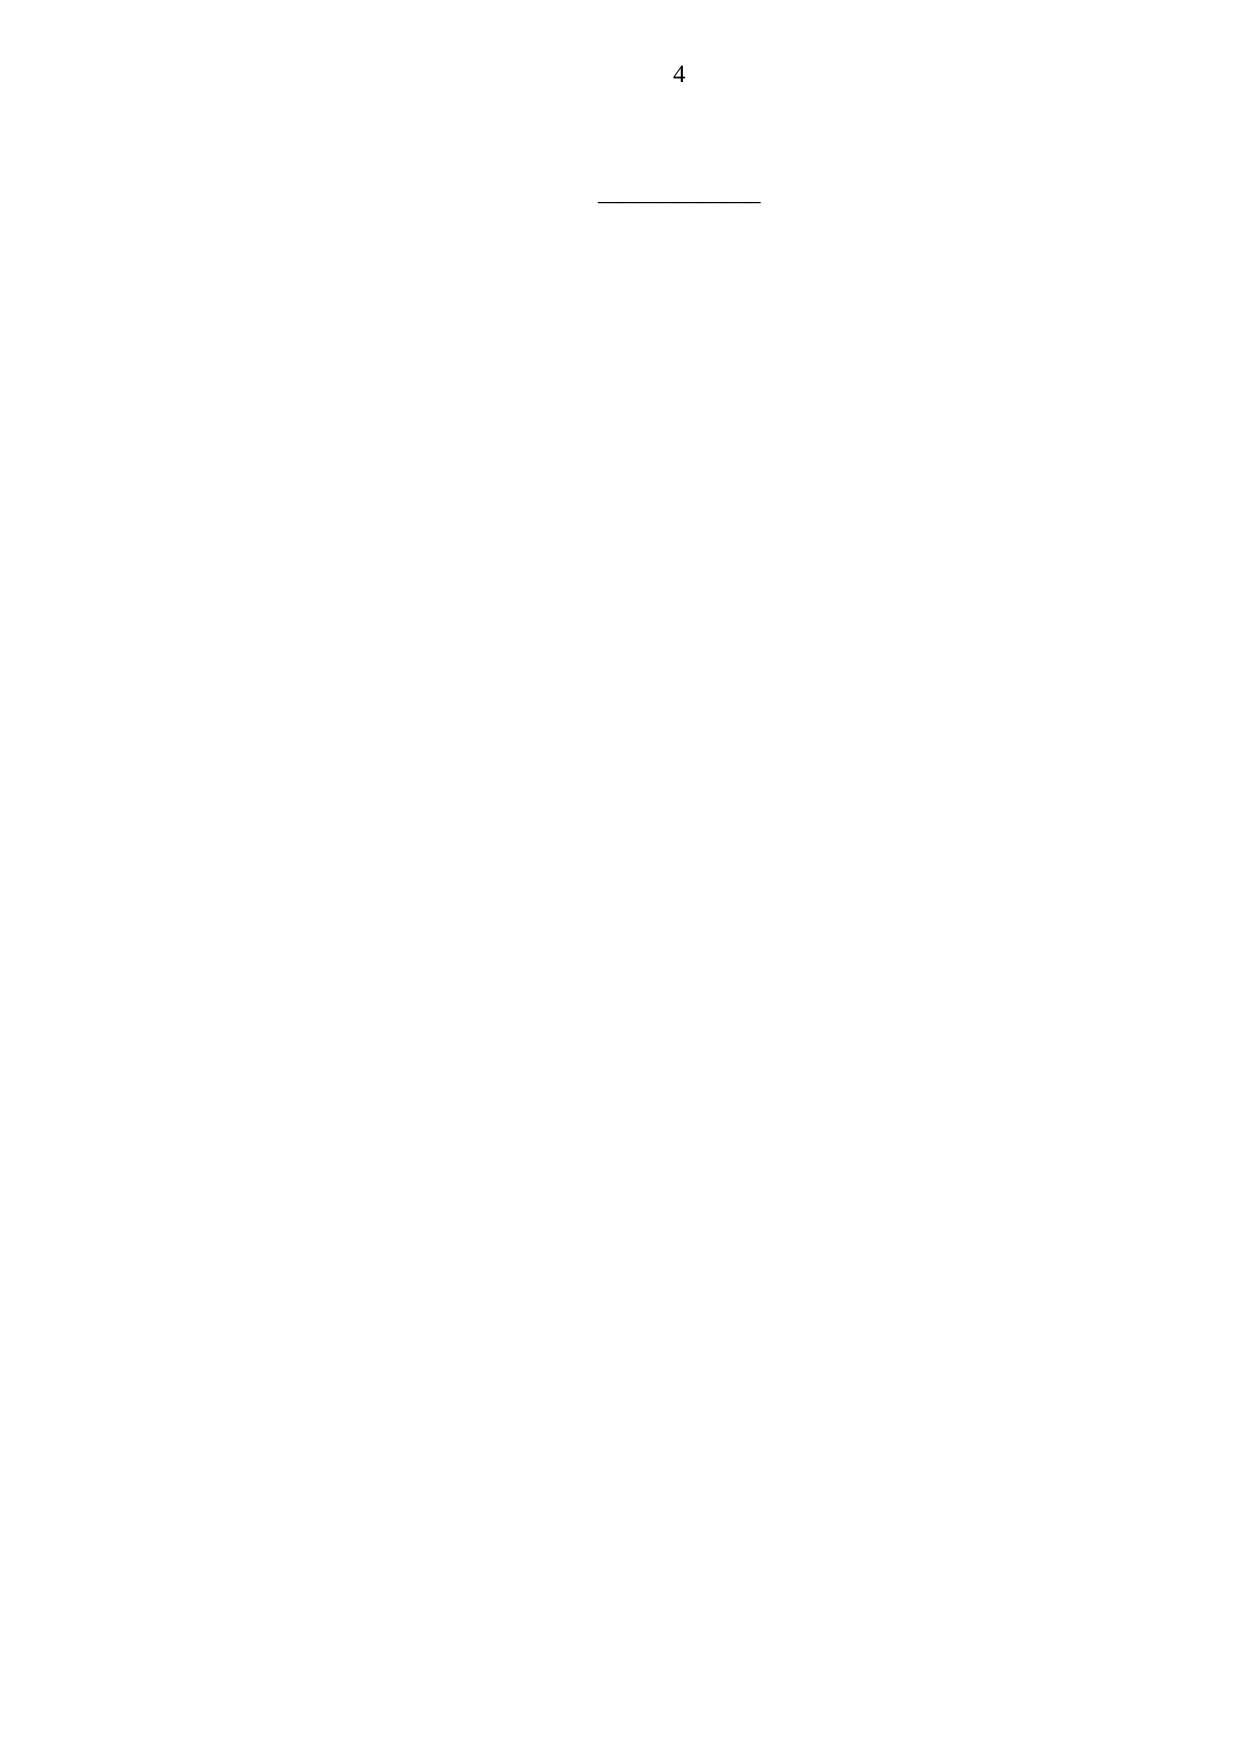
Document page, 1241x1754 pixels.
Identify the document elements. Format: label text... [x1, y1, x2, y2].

text _____________ [177, 177, 1181, 206]
